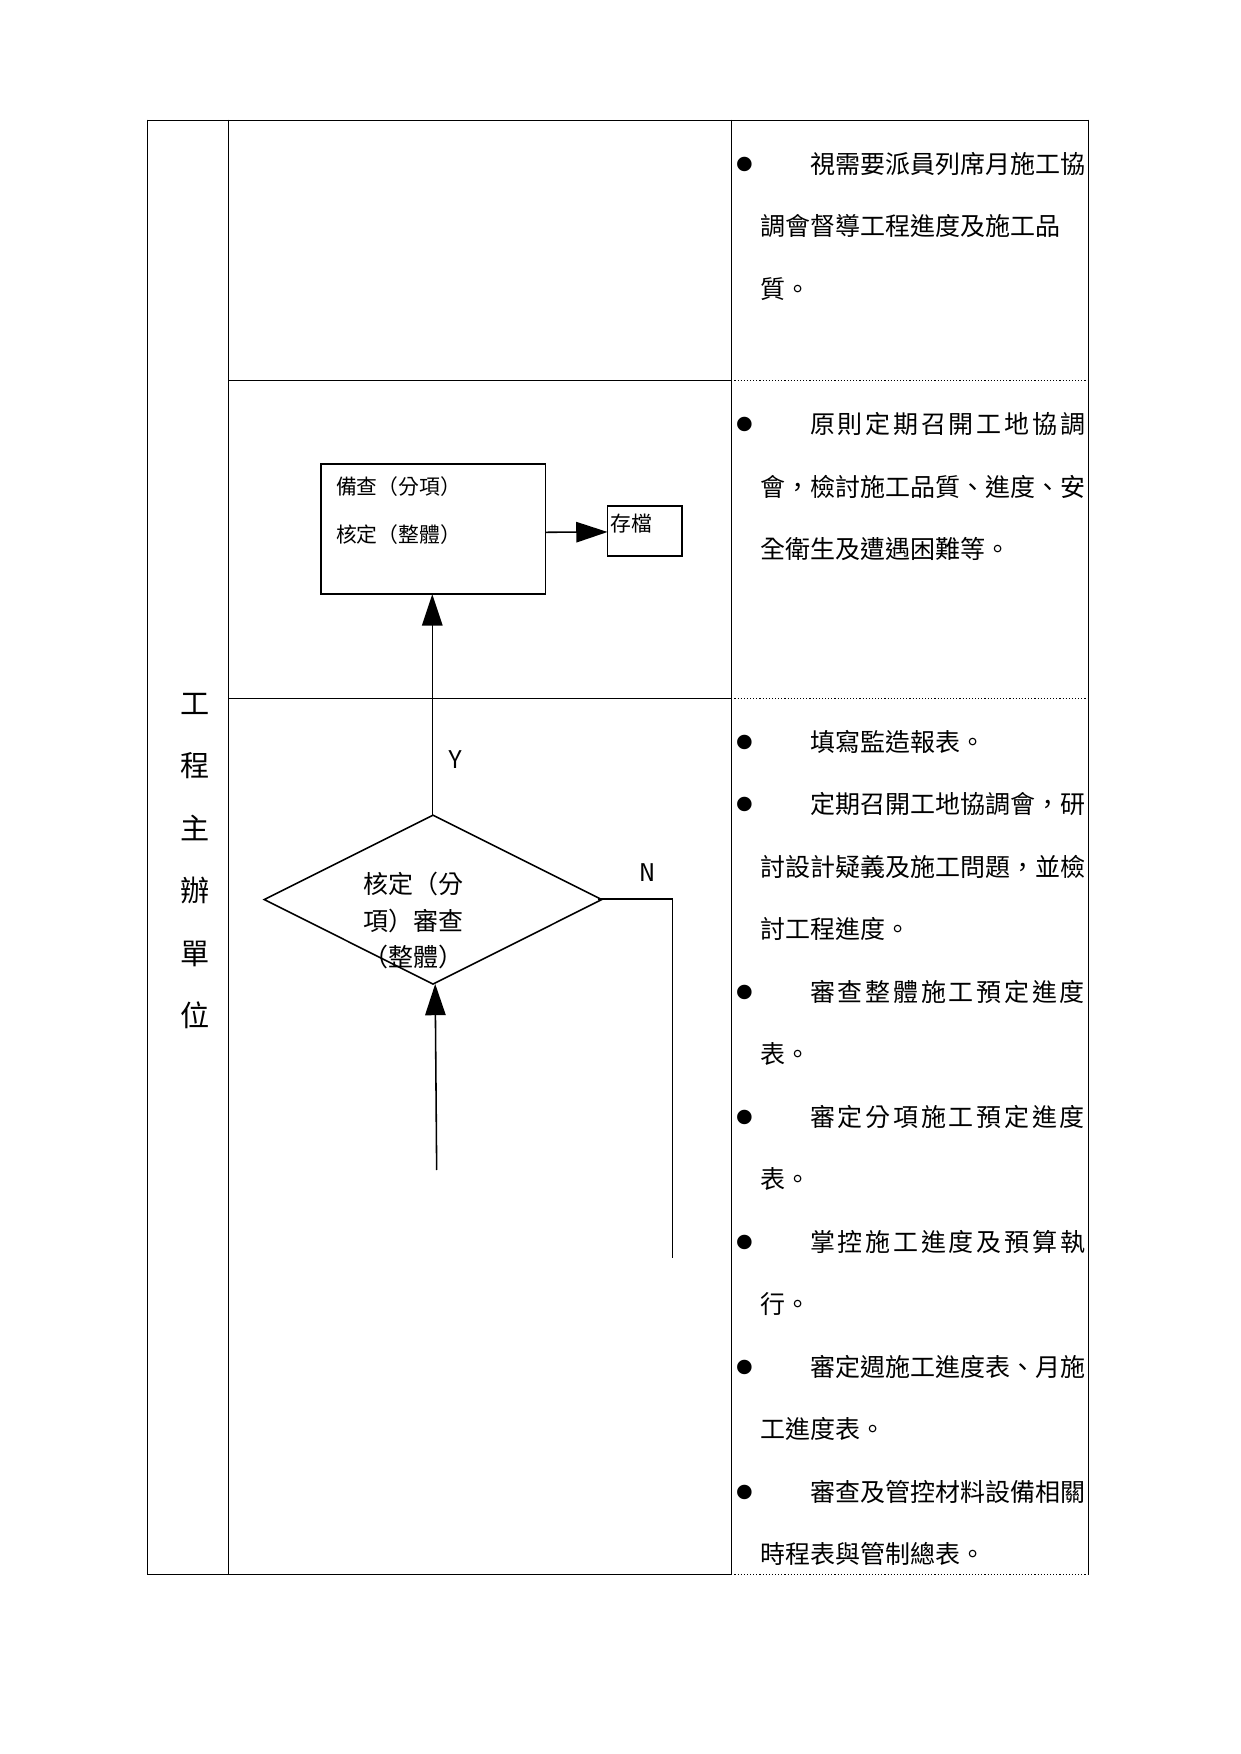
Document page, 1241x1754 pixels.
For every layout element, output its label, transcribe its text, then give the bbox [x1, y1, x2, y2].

table_cell 填寫監造報表。 定期召開工地協調會，研討設計疑義及施工問題，並檢討工程進度。 審查整體施工預定進度表。 審定分項施工預定進度表。 掌控施工進度及預算執行。 審定週施工進度表、月施工進度表。 審查及管控材料設備相關時程表與管制總表。 [732, 698, 1088, 1574]
table_header 工 程 主 辦 單 位 [148, 121, 228, 1574]
table_cell [229, 699, 731, 1574]
table_header [229, 121, 731, 380]
table_cell [229, 381, 731, 698]
table_header 視需要派員列席月施工協調會督導工程進度及施工品質。 [732, 121, 1088, 380]
table_cell 原則定期召開工地協調會，檢討施工品質、進度、安全衛生及遭遇困難等。 [732, 380, 1088, 698]
